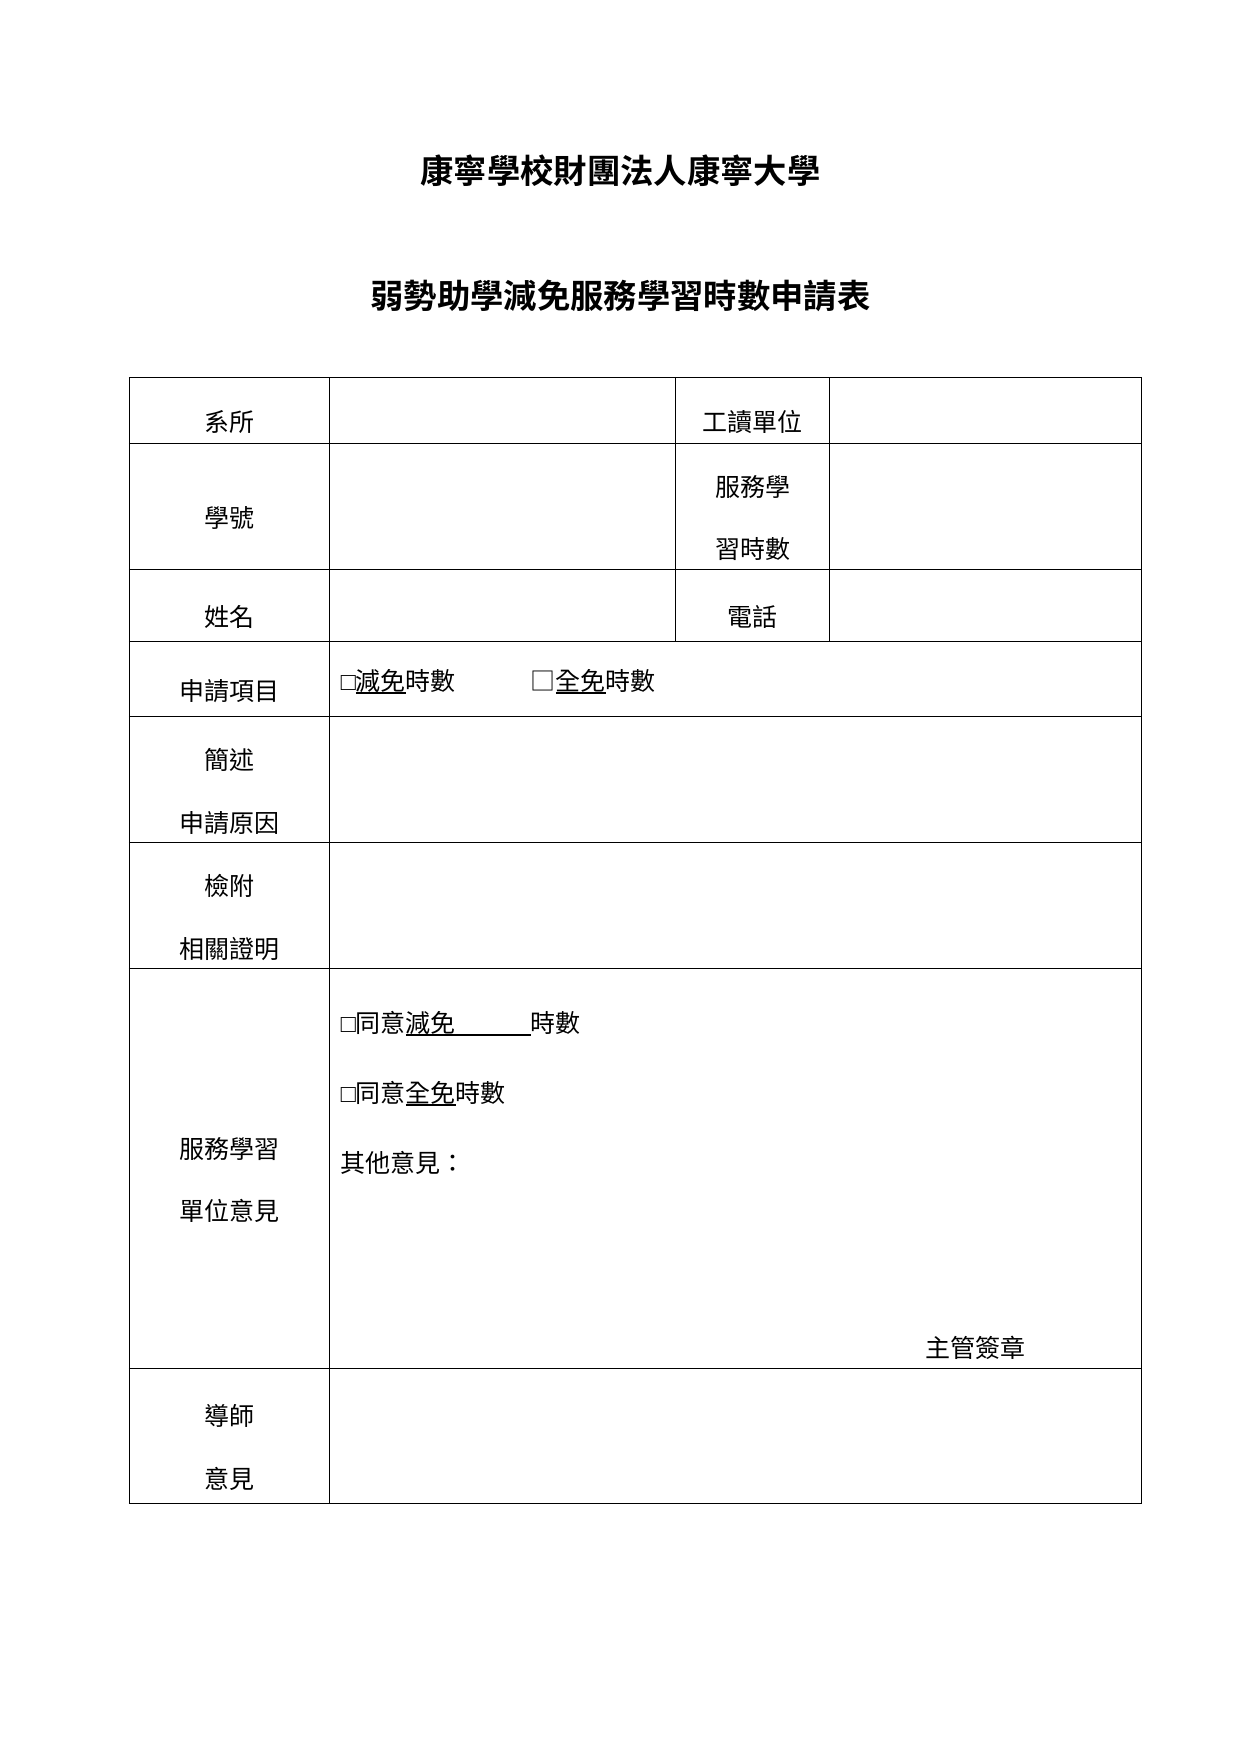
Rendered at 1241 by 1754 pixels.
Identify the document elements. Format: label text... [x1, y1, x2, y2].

table_cell [830, 444, 1141, 569]
text 弱勢助學減免服務學習時數申請表 [118, 252, 1122, 314]
table_cell 檢附 相關證明 [130, 843, 329, 968]
table_cell [330, 444, 675, 569]
table_header [830, 378, 1141, 443]
table_cell [330, 717, 1141, 842]
text 康寧學校財團法人康寧大學 [118, 127, 1122, 189]
table_cell 姓名 [130, 570, 329, 641]
table_cell □同意減免 時數 □同意全免時數 其他意見： 主管簽章 [330, 969, 1141, 1367]
table_cell [330, 570, 675, 641]
table_header 系所 [130, 378, 329, 443]
table_header 工讀單位 [676, 378, 829, 443]
table_cell 電話 [676, 570, 829, 641]
table_header [330, 378, 675, 443]
table_cell □減免時數 □全免時數 [330, 642, 1141, 716]
table_cell 導師 意見 [130, 1369, 329, 1502]
table_cell 申請項目 [130, 642, 329, 716]
table_cell [330, 1369, 1141, 1502]
table_cell [330, 843, 1141, 968]
table_cell 服務學習 單位意見 [130, 969, 329, 1367]
table_cell [830, 570, 1141, 641]
table_cell 學號 [130, 444, 329, 569]
table_cell 簡述 申請原因 [130, 717, 329, 842]
table_cell 服務學 習時數 [676, 444, 829, 569]
